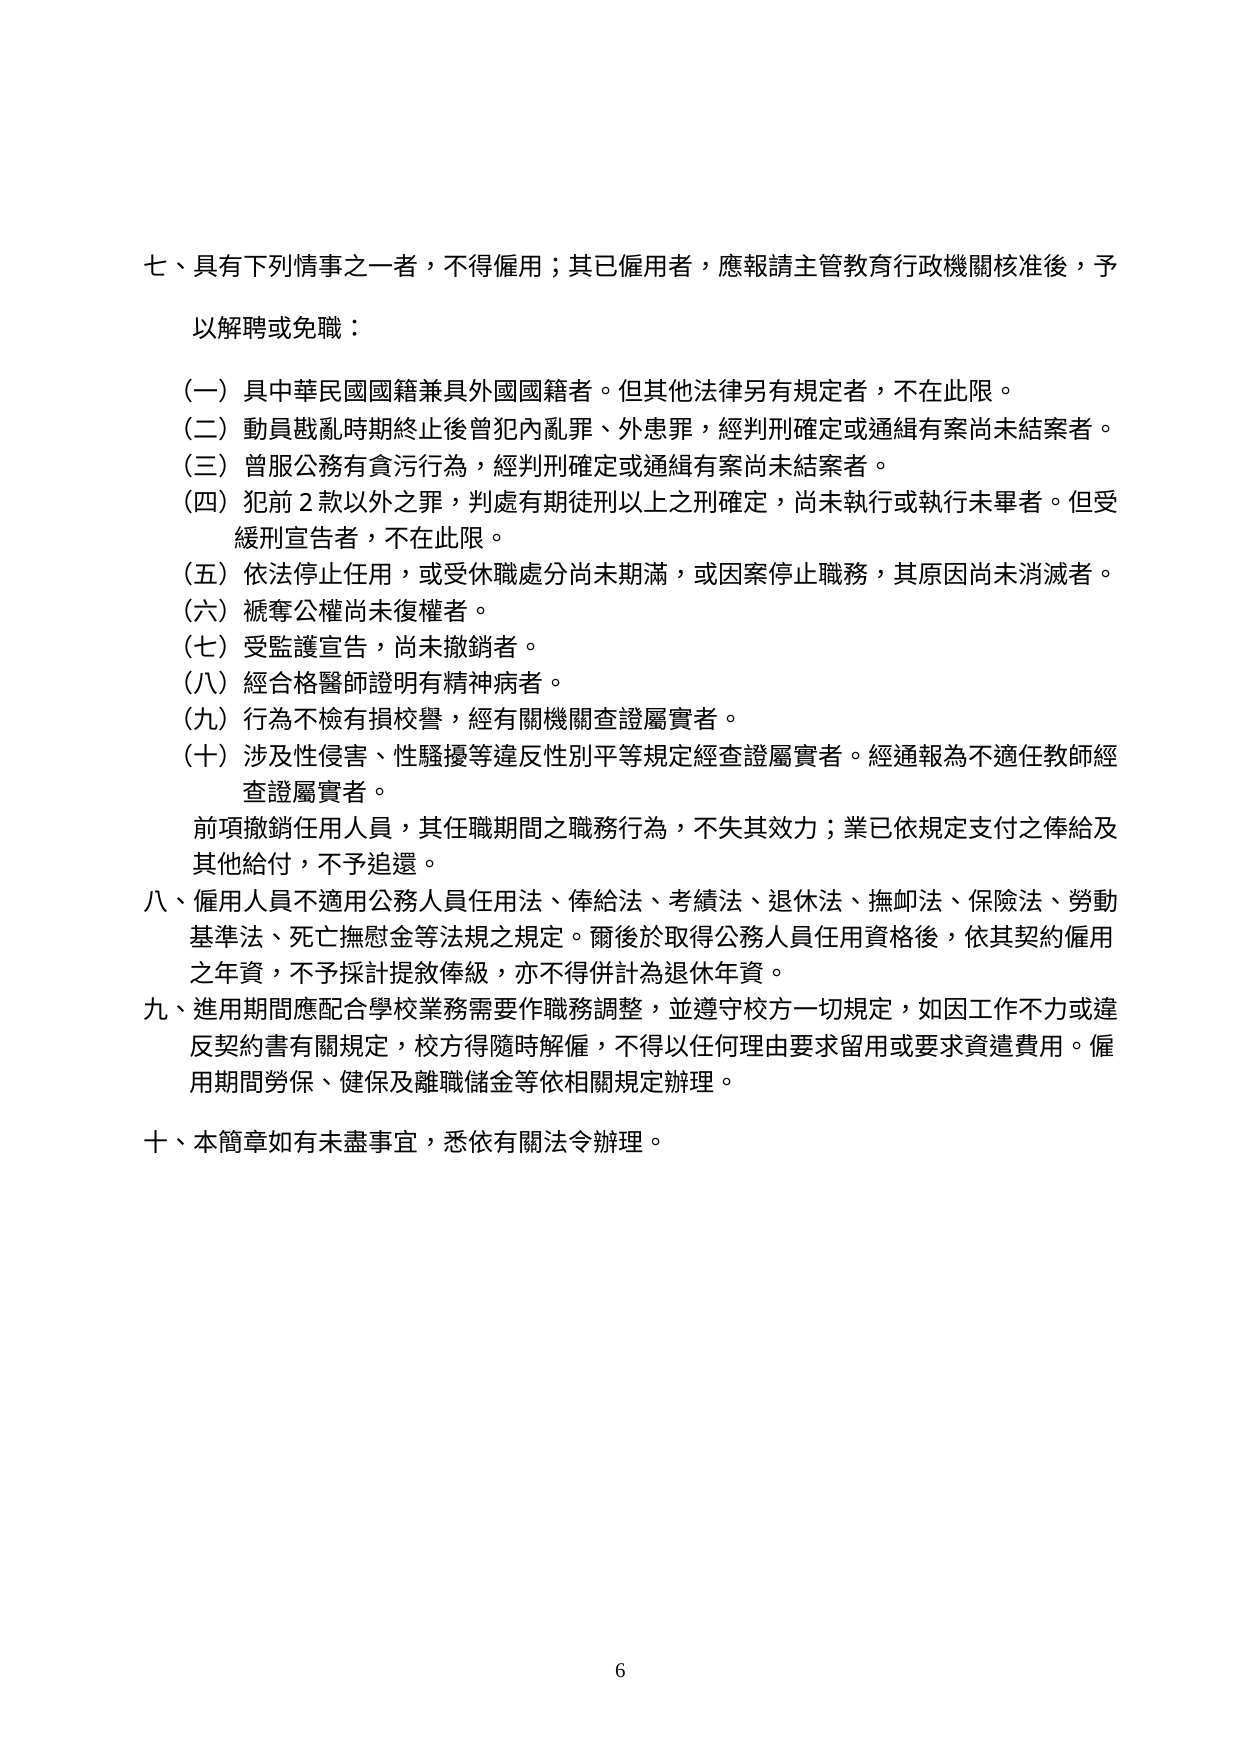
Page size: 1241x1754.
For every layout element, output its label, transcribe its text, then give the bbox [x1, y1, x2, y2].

text （十）涉及性侵害、性騷擾等違反性別平等規定經查證屬實者。經通報為不適任教師經查證屬實者。 [118, 736, 1122, 809]
text 八、僱用人員不適用公務人員任用法、俸給法、考績法、退休法、撫卹法、保險法、勞動基準法、死亡撫慰金等法規之規定。爾後於取得公務人員任用資格後，依其契約僱用之年資，不予採計提敘俸級，亦不得併計為退休年資。 [118, 881, 1122, 990]
text （四）犯前2款以外之罪，判處有期徒刑以上之刑確定，尚未執行或執行未畢者。但受緩刑宣告者，不在此限。 [118, 482, 1122, 555]
text 十、本簡章如有未盡事宜，悉依有關法令辦理。 [118, 1099, 1122, 1161]
text （二）動員戡亂時期終止後曾犯內亂罪、外患罪，經判刑確定或通緝有案尚未結案者。 [118, 410, 1122, 446]
text （九）行為不檢有損校譽，經有關機關查證屬實者。 [118, 700, 1122, 736]
text 前項撤銷任用人員，其任職期間之職務行為，不失其效力；業已依規定支付之俸給及其他給付，不予追還。 [118, 809, 1122, 881]
text （六）褫奪公權尚未復權者。 [118, 591, 1122, 627]
text （八）經合格醫師證明有精神病者。 [118, 664, 1122, 700]
text 七、具有下列情事之一者，不得僱用；其已僱用者，應報請主管教育行政機關核准後，予以解聘或免職： [118, 222, 1122, 347]
text （三）曾服公務有貪污行為，經判刑確定或通緝有案尚未結案者。 [118, 446, 1122, 482]
text （七）受監護宣告，尚未撤銷者。 [118, 627, 1122, 664]
text （一）具中華民國國籍兼具外國國籍者。但其他法律另有規定者，不在此限。 [118, 347, 1122, 410]
text （五）依法停止任用，或受休職處分尚未期滿，或因案停止職務，其原因尚未消滅者。 [118, 555, 1122, 591]
text 九、進用期間應配合學校業務需要作職務調整，並遵守校方一切規定，如因工作不力或違反契約書有關規定，校方得隨時解僱，不得以任何理由要求留用或要求資遣費用。僱用期間勞保、健保及離職儲金等依相關規定辦理。 [118, 990, 1122, 1099]
